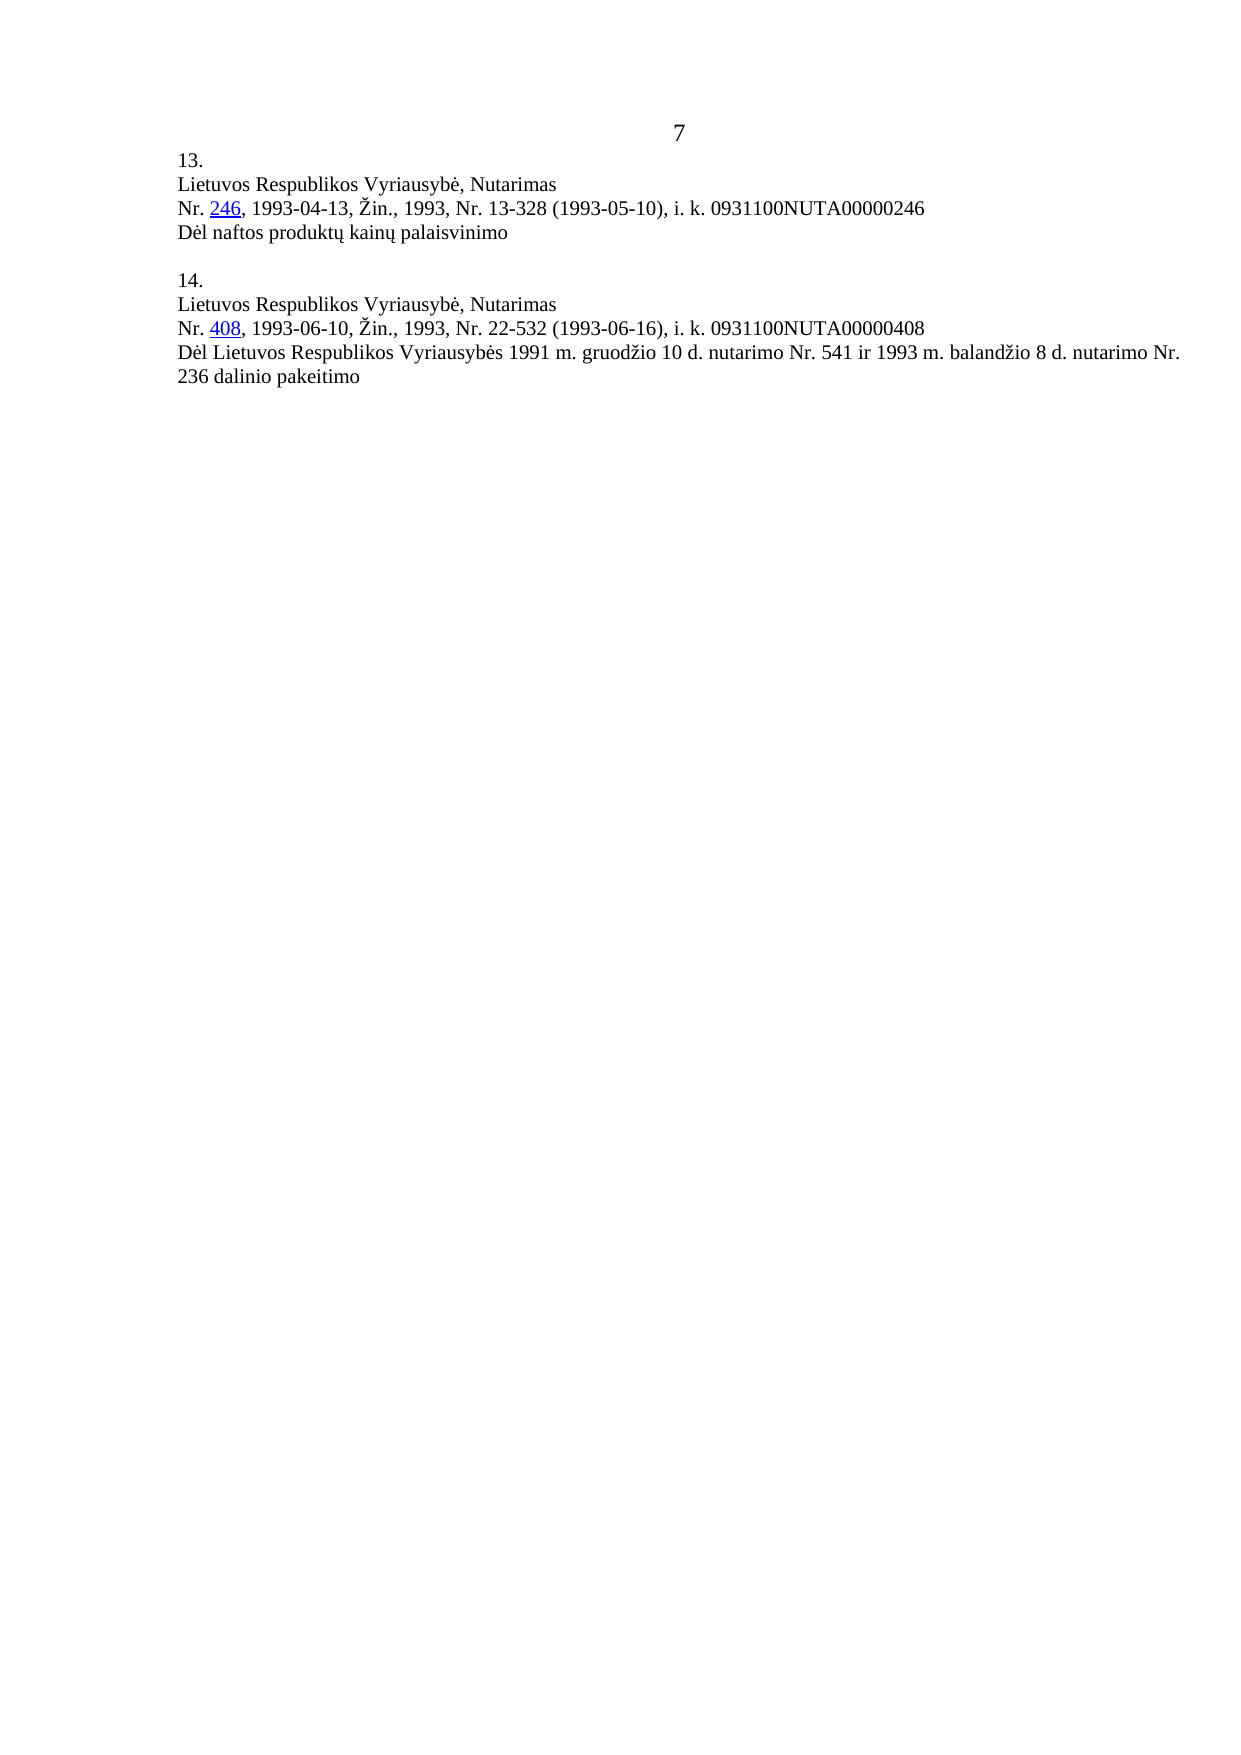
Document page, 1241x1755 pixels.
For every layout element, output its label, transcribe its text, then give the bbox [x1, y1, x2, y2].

text Lietuvos Respublikos Vyriausybė, Nutarimas [177, 292, 1181, 316]
text Nr. 408, 1993-06-10, Žin., 1993, Nr. 22-532 (1993-06-16), i. k. 0931100NUTA00000408 [177, 316, 1181, 340]
text Lietuvos Respublikos Vyriausybė, Nutarimas [177, 172, 1181, 196]
text 14. [177, 268, 1181, 292]
text Nr. 246, 1993-04-13, Žin., 1993, Nr. 13-328 (1993-05-10), i. k. 0931100NUTA00000246 [177, 196, 1181, 220]
text 13. [177, 148, 1181, 172]
text Dėl naftos produktų kainų palaisvinimo [177, 220, 1181, 244]
text Dėl Lietuvos Respublikos Vyriausybės 1991 m. gruodžio 10 d. nutarimo Nr. 541 ir 1993 m. balandžio 8 d. nutarimo Nr. 236 dalinio pakeitimo [177, 340, 1181, 388]
